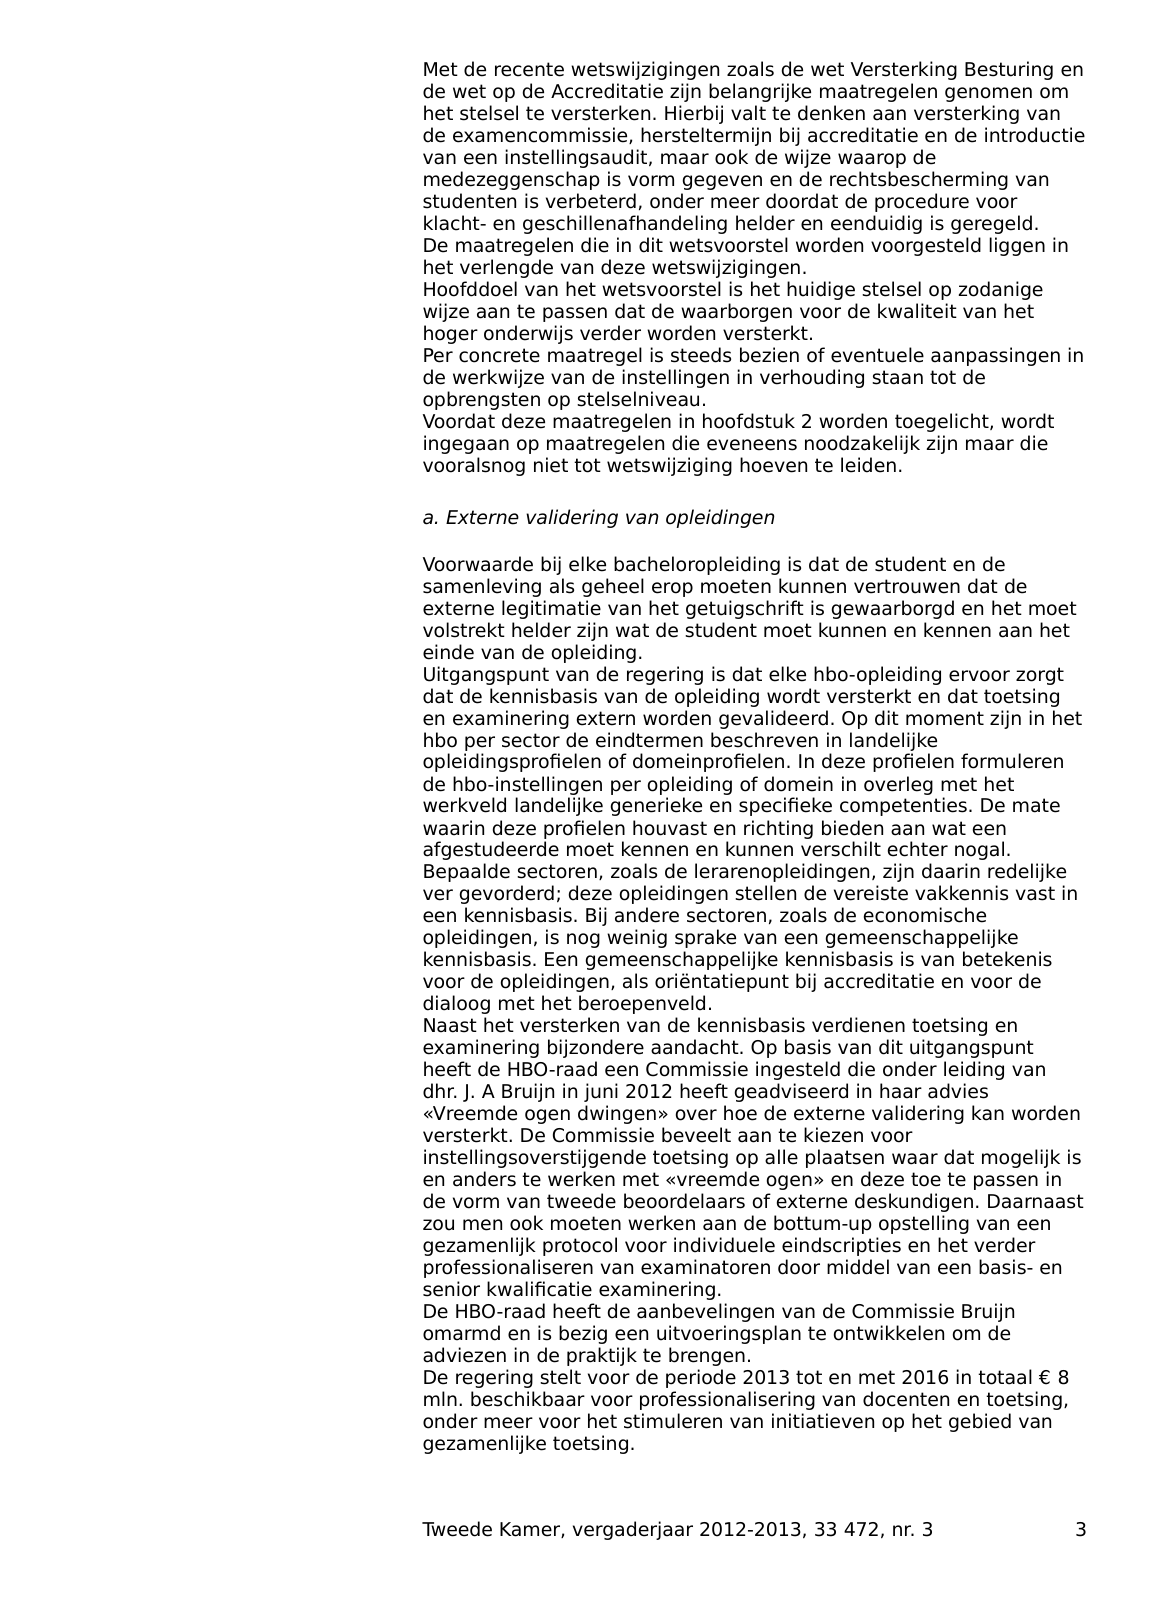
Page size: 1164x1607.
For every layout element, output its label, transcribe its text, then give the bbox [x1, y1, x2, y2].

text Hoofddoel van het wetsvoorstel is het huidige stelsel op zodanige wijze aan te passen dat de waarborgen voor de kwaliteit van het hoger onderwijs verder worden versterkt. [422, 279, 1087, 345]
text Naast het versterken van de kennisbasis verdienen toetsing en examinering bijzondere aandacht. Op basis van dit uitgangspunt heeft de HBO-raad een Commissie ingesteld die onder leiding van dhr. J. A Bruijn in juni 2012 heeft geadviseerd in haar advies «Vreemde ogen dwingen» over hoe de externe validering kan worden versterkt. De Commissie beveelt aan te kiezen voor instellingsoverstijgende toetsing op alle plaatsen waar dat mogelijk is en anders te werken met «vreemde ogen» en deze toe te passen in de vorm van tweede beoordelaars of externe deskundigen. Daarnaast zou men ook moeten werken aan de bottum-up opstelling van een gezamenlijk protocol voor individuele eindscripties en het verder professionaliseren van examinatoren door middel van een basis- en senior kwalificatie examinering. [422, 1015, 1087, 1301]
text Uitgangspunt van de regering is dat elke hbo-opleiding ervoor zorgt dat de kennisbasis van de opleiding wordt versterkt en dat toetsing en examinering extern worden gevalideerd. Op dit moment zijn in het hbo per sector de eindtermen beschreven in landelijke opleidingsprofielen of domeinprofielen. In deze profielen formuleren de hbo-instellingen per opleiding of domein in overleg met het werkveld landelijke generieke en specifieke competenties. De mate waarin deze profielen houvast en richting bieden aan wat een afgestudeerde moet kennen en kunnen verschilt echter nogal. Bepaalde sectoren, zoals de lerarenopleidingen, zijn daarin redelijke ver gevorderd; deze opleidingen stellen de vereiste vakkennis vast in een kennisbasis. Bij andere sectoren, zoals de economische opleidingen, is nog weinig sprake van een gemeenschappelijke kennisbasis. Een gemeenschappelijke kennisbasis is van betekenis voor de opleidingen, als oriëntatiepunt bij accreditatie en voor de dialoog met het beroepenveld. [422, 663, 1087, 1015]
text De regering stelt voor de periode 2013 tot en met 2016 in totaal € 8 mln. beschikbaar voor professionalisering van docenten en toetsing, onder meer voor het stimuleren van initiatieven op het gebied van gezamenlijke toetsing. [422, 1367, 1087, 1455]
subtitle a. Externe validering van opleidingen [422, 507, 1087, 529]
text Met de recente wetswijzigingen zoals de wet Versterking Besturing en de wet op de Accreditatie zijn belangrijke maatregelen genomen om het stelsel te versterken. Hierbij valt te denken aan versterking van de examencommissie, hersteltermijn bij accreditatie en de introductie van een instellingsaudit, maar ook de wijze waarop de medezeggenschap is vorm gegeven en de rechtsbescherming van studenten is verbeterd, onder meer doordat de procedure voor klacht- en geschillenafhandeling helder en eenduidig is geregeld. [422, 59, 1087, 235]
text De HBO-raad heeft de aanbevelingen van de Commissie Bruijn omarmd en is bezig een uitvoeringsplan te ontwikkelen om de adviezen in de praktijk te brengen. [422, 1301, 1087, 1367]
text Per concrete maatregel is steeds bezien of eventuele aanpassingen in de werkwijze van de instellingen in verhouding staan tot de opbrengsten op stelselniveau. [422, 345, 1087, 411]
text De maatregelen die in dit wetsvoorstel worden voorgesteld liggen in het verlengde van deze wetswijzigingen. [422, 235, 1087, 279]
text Voordat deze maatregelen in hoofdstuk 2 worden toegelicht, wordt ingegaan op maatregelen die eveneens noodzakelijk zijn maar die vooralsnog niet tot wetswijziging hoeven te leiden. [422, 411, 1087, 477]
text Voorwaarde bij elke bacheloropleiding is dat de student en de samenleving als geheel erop moeten kunnen vertrouwen dat de externe legitimatie van het getuigschrift is gewaarborgd en het moet volstrekt helder zijn wat de student moet kunnen en kennen aan het einde van de opleiding. [422, 554, 1087, 663]
